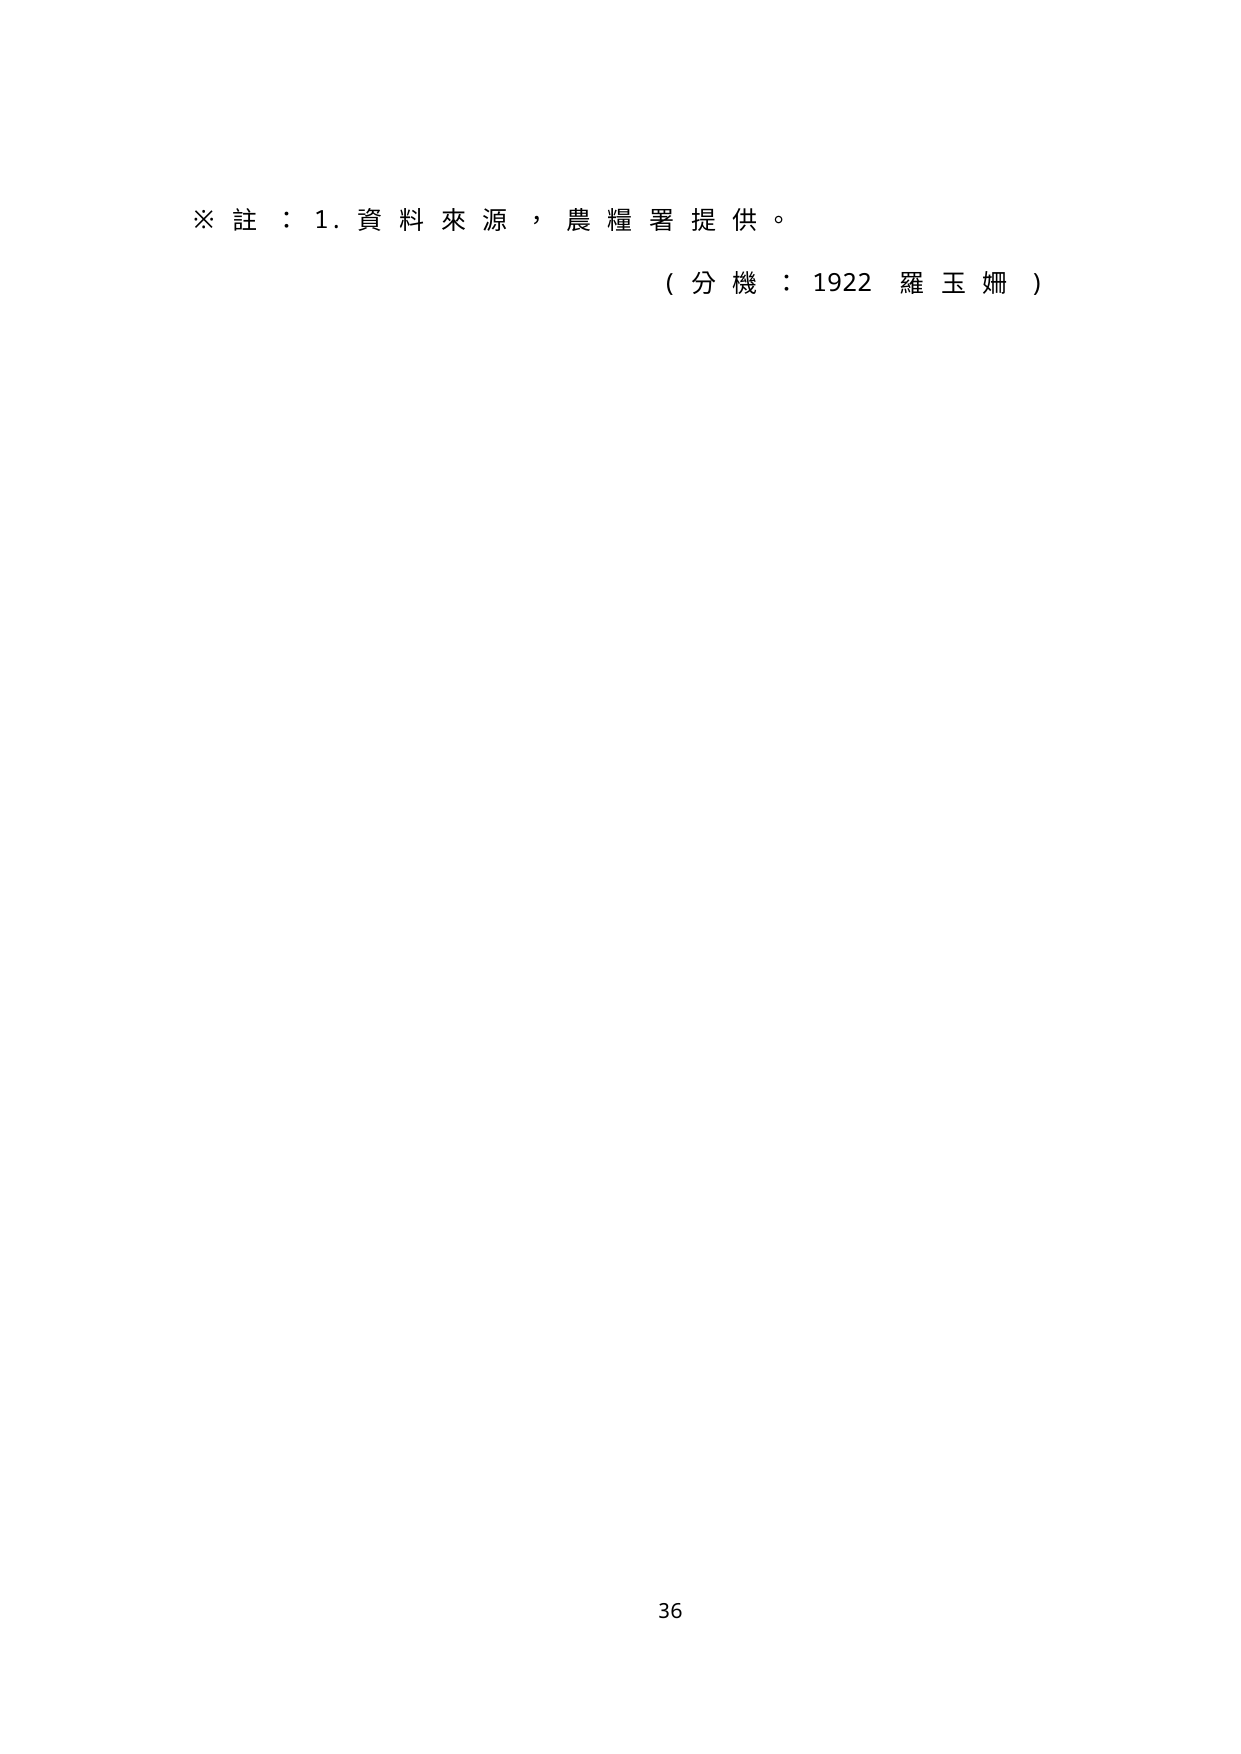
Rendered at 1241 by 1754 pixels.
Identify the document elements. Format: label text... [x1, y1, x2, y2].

text (分機：1922 羅玉姍) [183, 240, 1058, 302]
text ※註：1.資料來源，農糧署提供。 [183, 177, 1058, 240]
